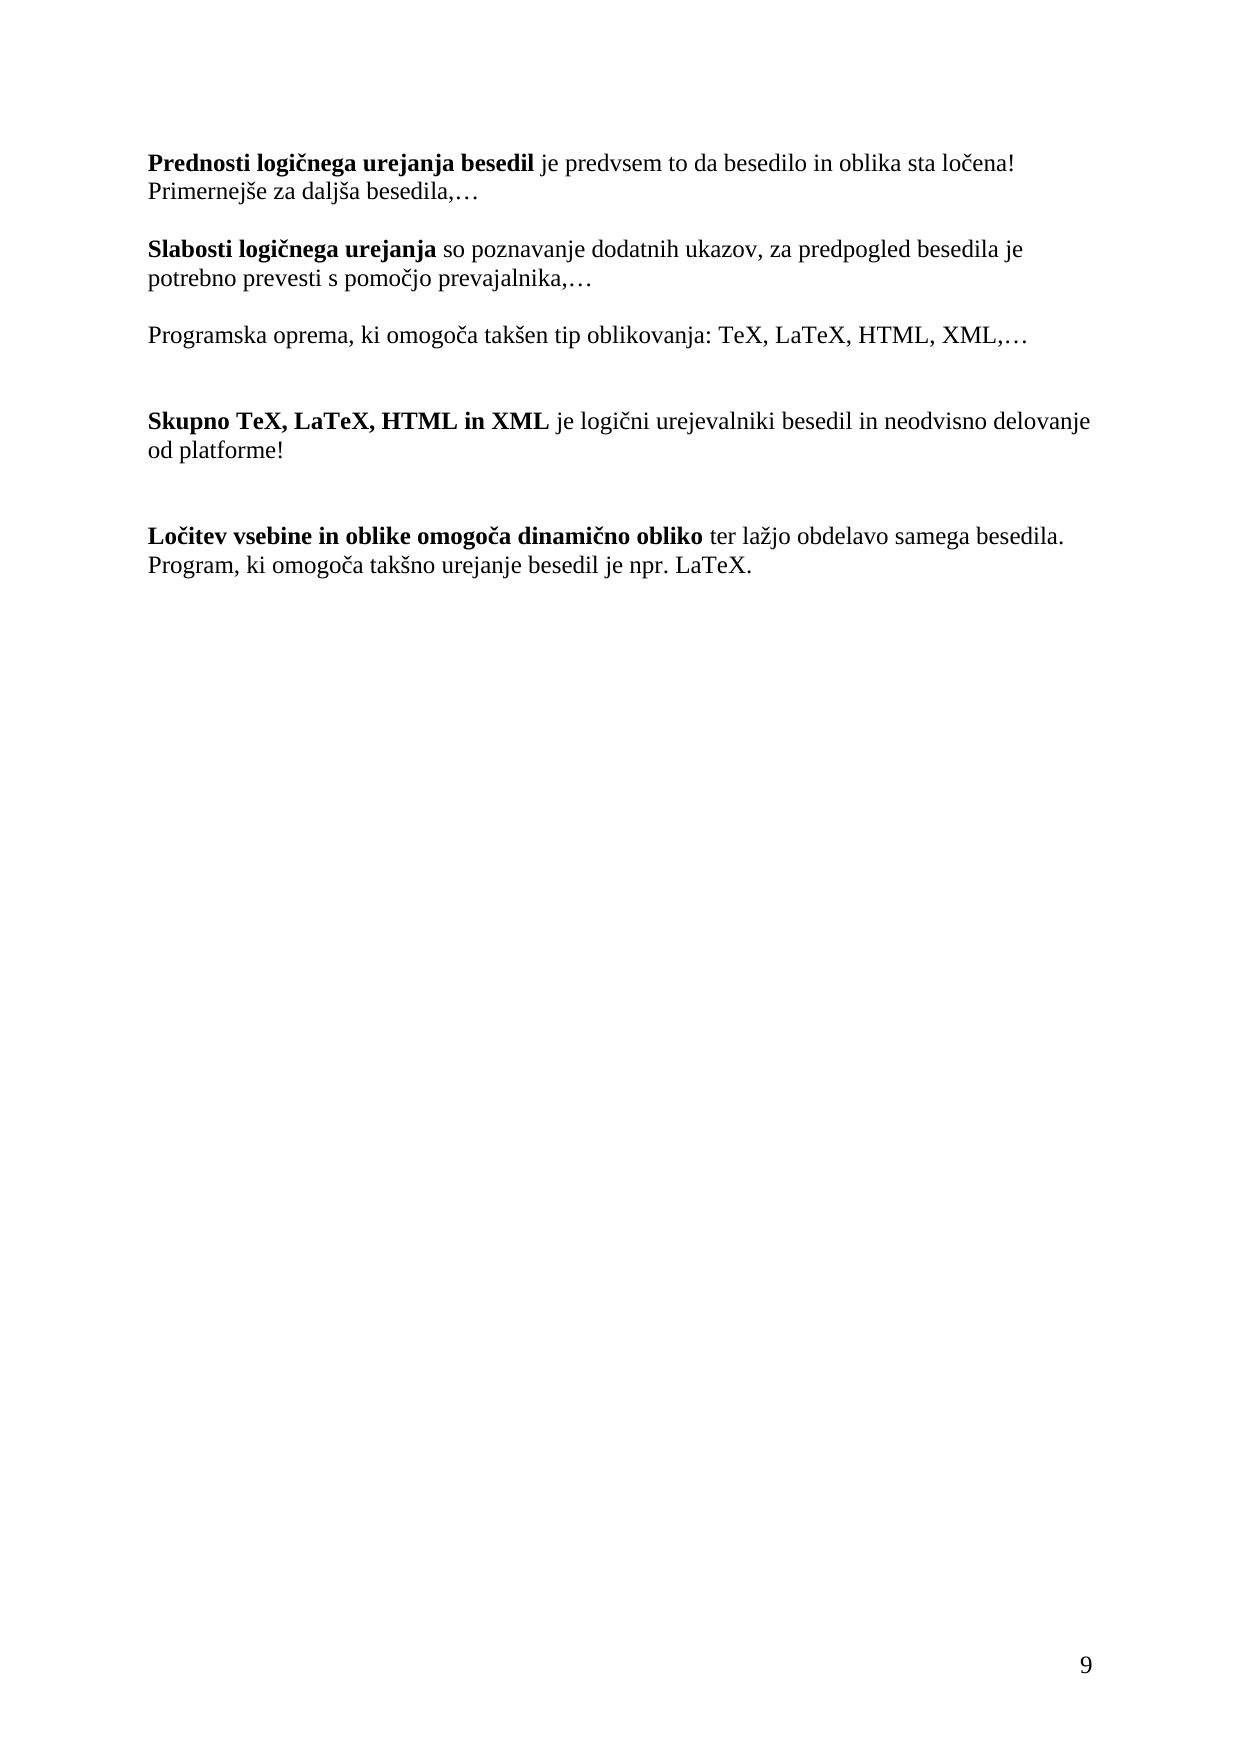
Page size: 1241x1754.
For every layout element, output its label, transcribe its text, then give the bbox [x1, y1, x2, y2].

text Primernejše za daljša besedila,… [148, 176, 1093, 205]
text Ločitev vsebine in oblike omogoča dinamično obliko ter lažjo obdelavo samega besedila. Program, ki omogoča takšno urejanje besedil je npr. LaTeX. [148, 521, 1093, 579]
text Skupno TeX, LaTeX, HTML in XML je logični urejevalniki besedil in neodvisno delovanje od platforme! [148, 406, 1093, 464]
text Prednosti logičnega urejanja besedil je predvsem to da besedilo in oblika sta ločena! [148, 148, 1093, 176]
text Programska oprema, ki omogoča takšen tip oblikovanja: TeX, LaTeX, HTML, XML,… [148, 320, 1093, 349]
text Slabosti logičnega urejanja so poznavanje dodatnih ukazov, za predpogled besedila je potrebno prevesti s pomočjo prevajalnika,… [148, 234, 1093, 291]
